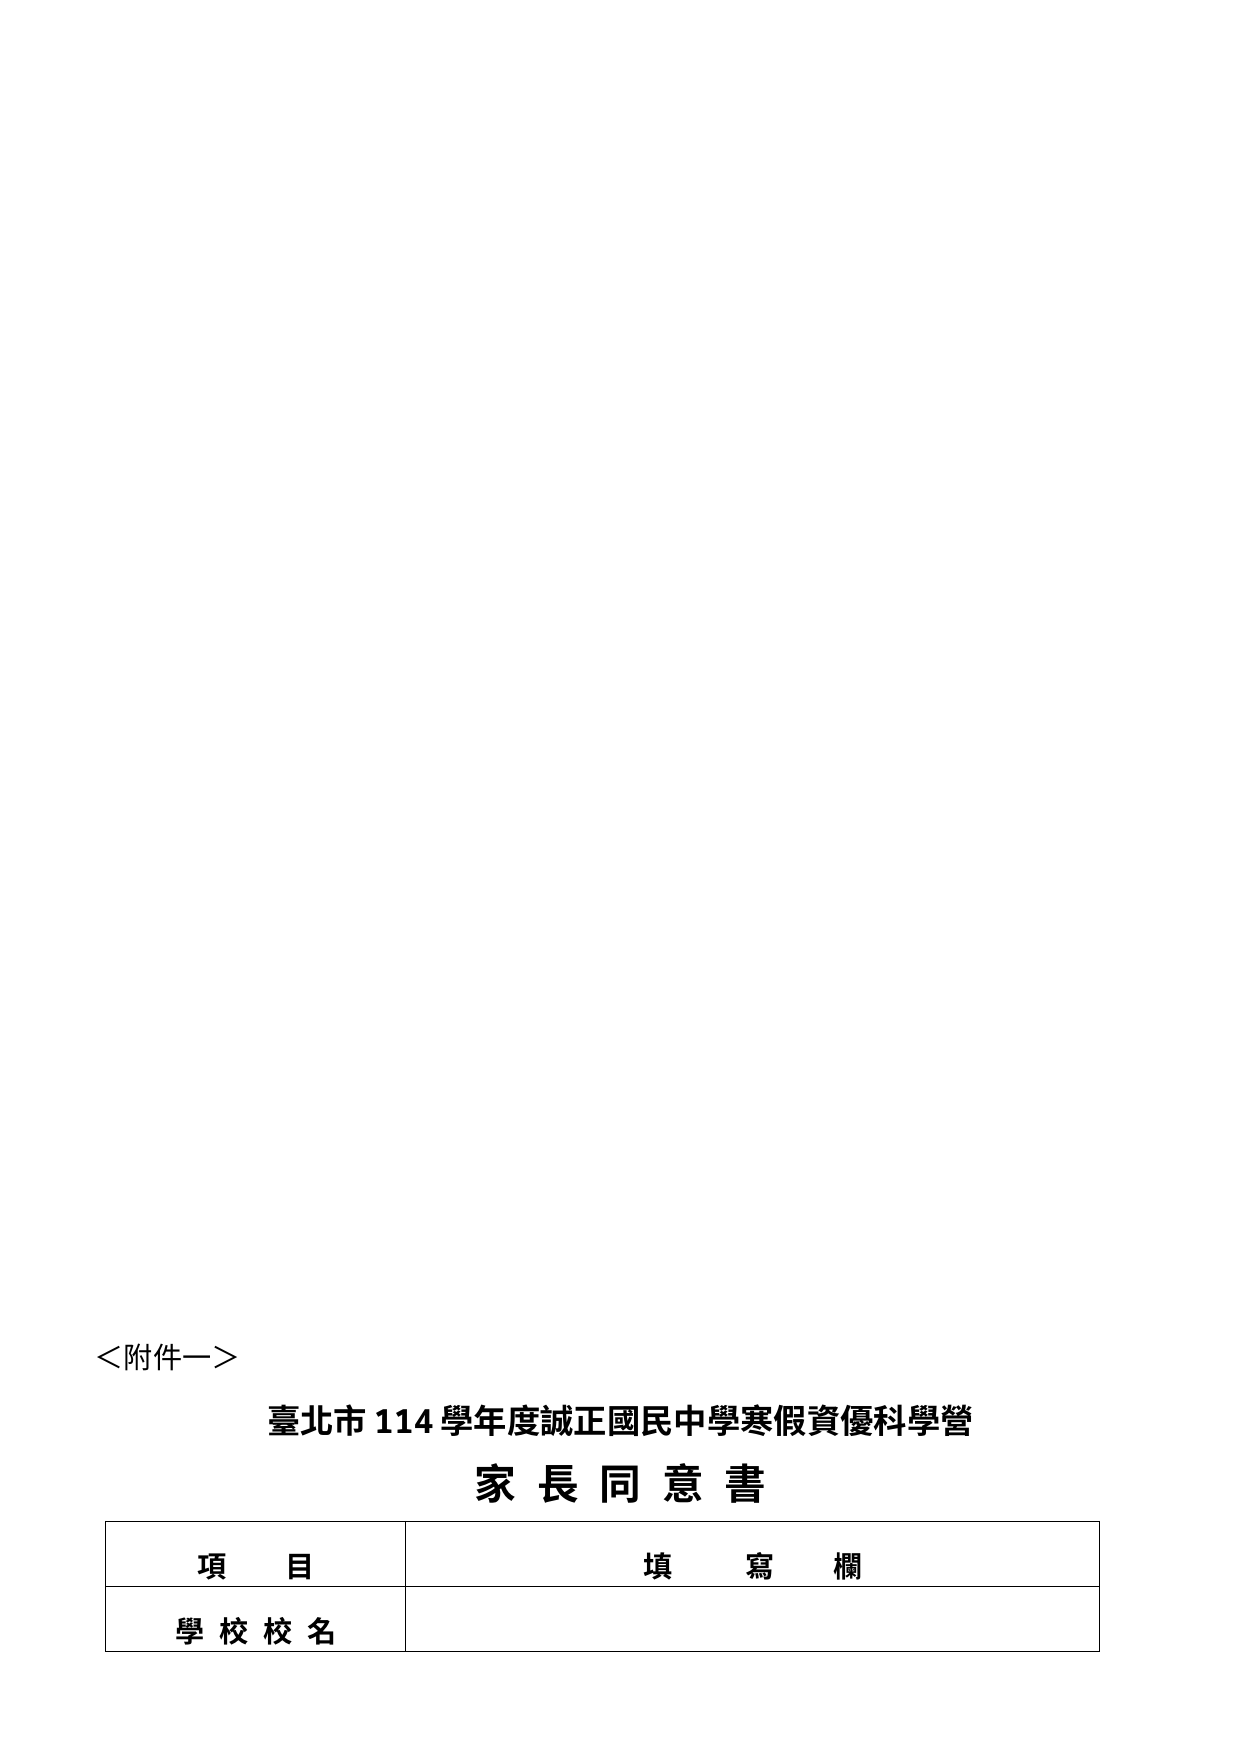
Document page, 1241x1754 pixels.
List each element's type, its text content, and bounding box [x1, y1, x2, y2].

table_header 填 寫 欄 [406, 1522, 1099, 1586]
text 臺北市114學年度誠正國民中學寒假資優科學營 [94, 1377, 1146, 1439]
table_cell [406, 1587, 1099, 1651]
text ＜附件一＞ [94, 1314, 1146, 1377]
table_cell 學 校 校 名 [106, 1587, 405, 1651]
text 家 長 同 意 書 [94, 1439, 1146, 1502]
table_header 項 目 [106, 1522, 405, 1586]
